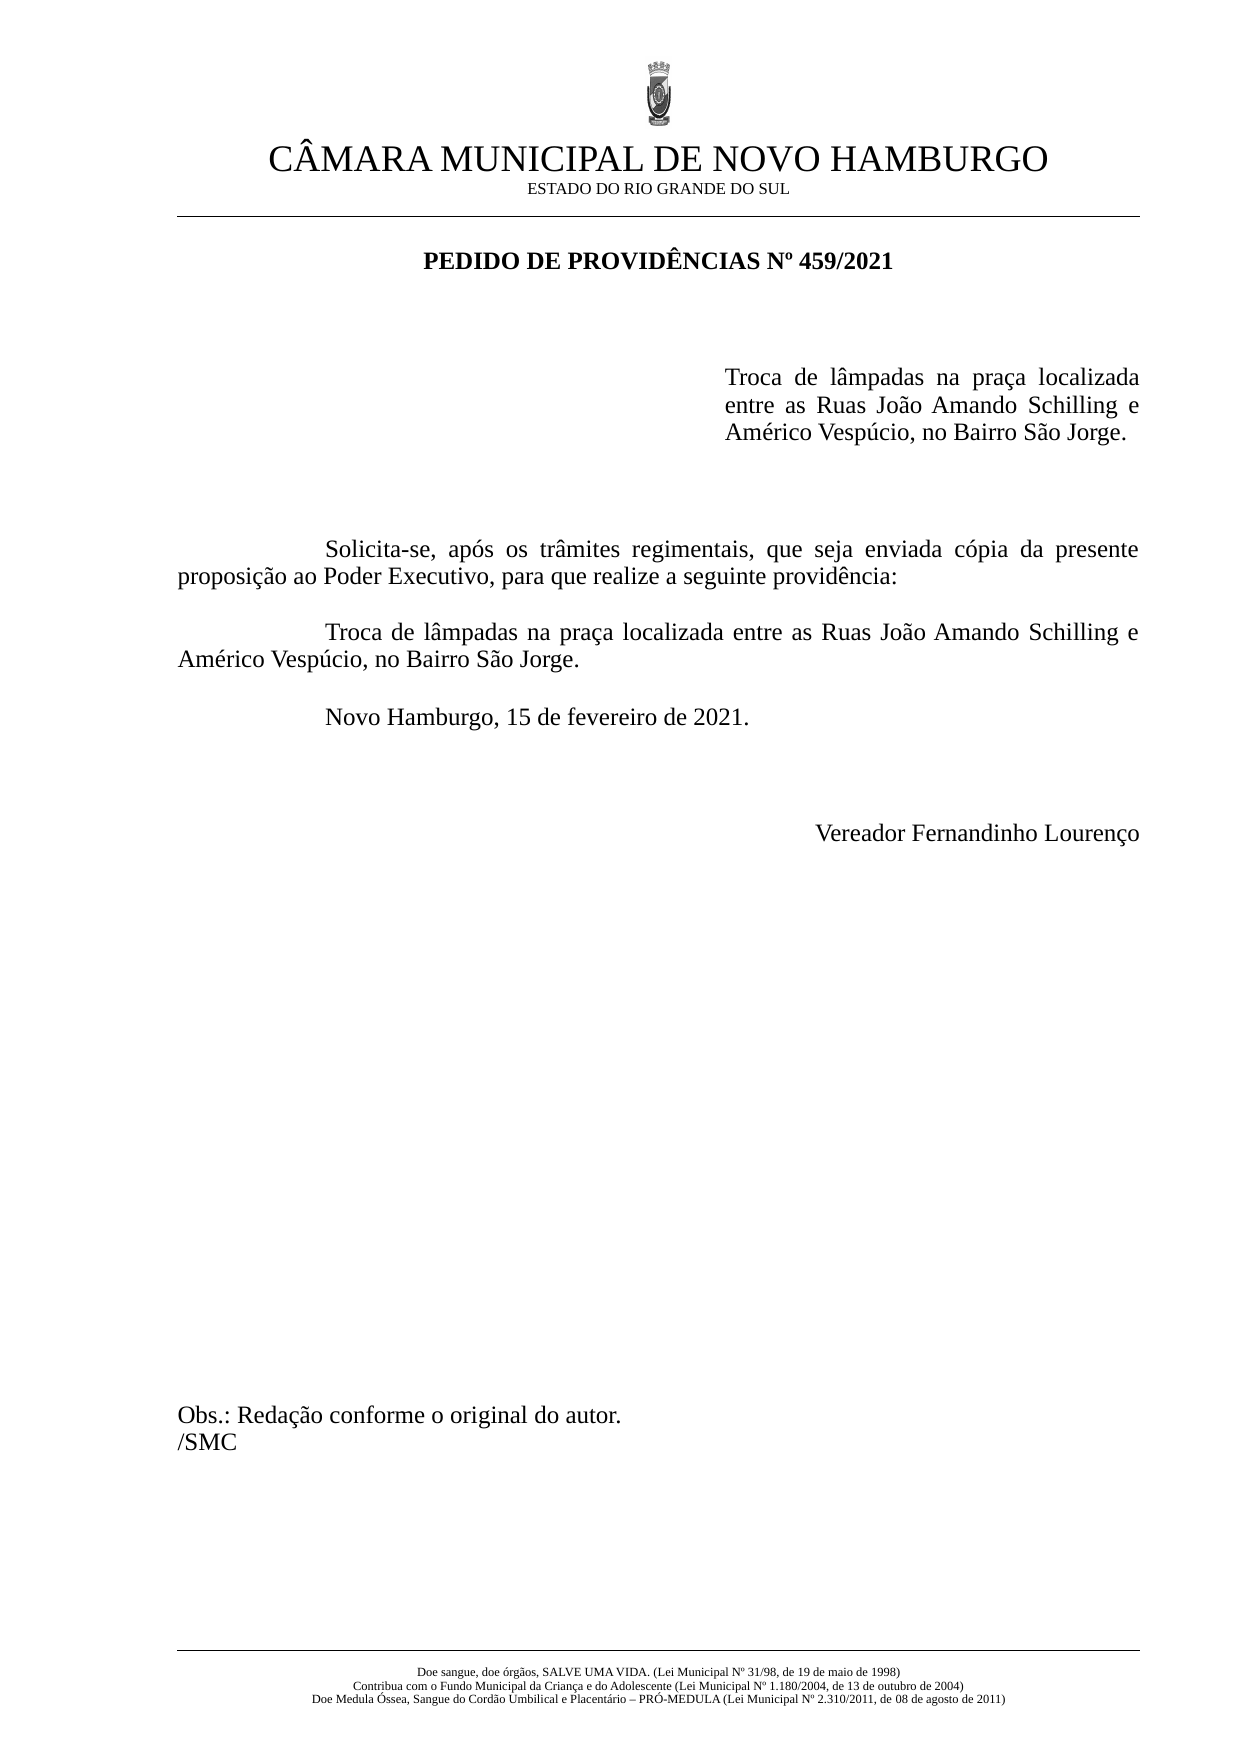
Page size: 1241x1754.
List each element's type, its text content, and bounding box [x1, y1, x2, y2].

text Vereador Fernandinho Lourenço [649, 819, 1140, 847]
text PEDIDO DE PROVIDÊNCIAS Nº 459/2021 [177, 247, 1140, 274]
text Solicita-se, após os trâmites regimentais, que seja enviada cópia da presente proposição ao Poder Executivo, para que realize a seguinte providência: [177, 535, 1140, 590]
list Troca de lâmpadas na praça localizada entre as Ruas João Amando Schilling e Américo Vespúcio, no Bairro São Jorge. [687, 363, 1140, 446]
text Novo Hamburgo, 15 de fevereiro de 2021. [177, 703, 1140, 730]
text Obs.: Redação conforme o original do autor. [177, 1401, 1140, 1428]
text /SMC [177, 1428, 1140, 1456]
text Troca de lâmpadas na praça localizada entre as Ruas João Amando Schilling e Américo Vespúcio, no Bairro São Jorge. [177, 618, 1140, 673]
